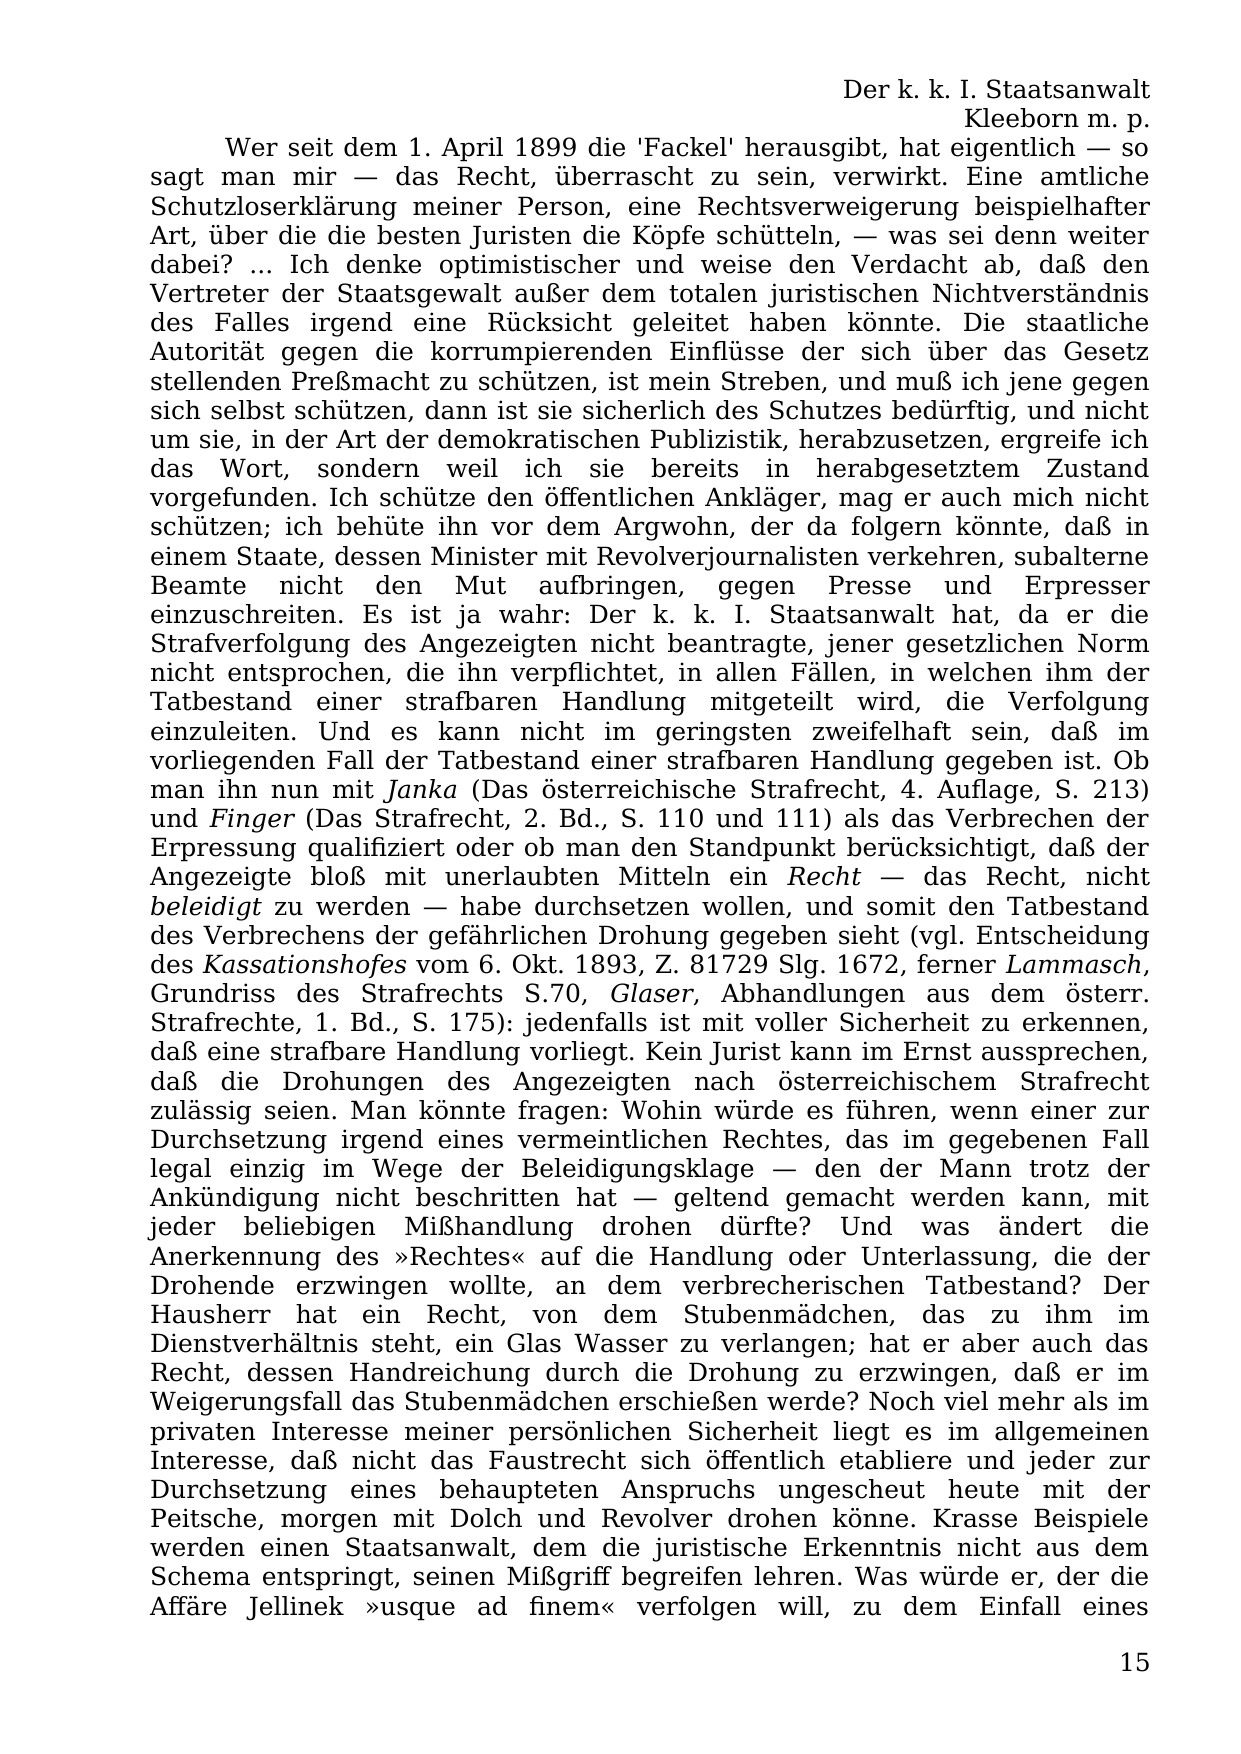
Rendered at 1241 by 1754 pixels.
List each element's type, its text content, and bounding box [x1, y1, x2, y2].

text Wer seit dem 1. April 1899 die 'Fackel' herausgibt, hat eigentlich — so sagt man mir — das Recht, überrascht zu sein, verwirkt. Eine amtliche Schutzloserklärung meiner Person, eine Rechtsverweigerung beispielhafter Art, über die die besten Juristen die Köpfe schütteln, — was sei denn weiter dabei? ... Ich denke optimistischer und weise den Verdacht ab, daß den Vertreter der Staatsgewalt außer dem totalen juristischen Nichtverständnis des Falles irgend eine Rücksicht geleitet haben könnte. Die staatliche Autorität gegen die korrumpierenden Einflüsse der sich über das Gesetz stellenden Preßmacht zu schützen, ist mein Streben, und muß ich jene gegen sich selbst schützen, dann ist sie sicherlich des Schutzes bedürftig, und nicht um sie, in der Art der demokratischen Publizistik, herabzusetzen, ergreife ich das Wort, sondern weil ich sie bereits in herabgesetztem Zustand vorgefunden. Ich schütze den öffentlichen Ankläger, mag er auch mich nicht schützen; ich behüte ihn vor dem Argwohn, der da folgern könnte, daß in einem Staate, dessen Minister mit Revolverjournalisten verkehren, subalterne Beamte nicht den Mut aufbringen, gegen Presse und Erpresser einzuschreiten. Es ist ja wahr: Der k. k. I. Staatsanwalt hat, da er die Strafverfolgung des Angezeigten nicht beantragte, jener gesetzlichen Norm nicht entsprochen, die ihn verpflichtet, in allen Fällen, in welchen ihm der Tatbestand einer strafbaren Handlung mitgeteilt wird, die Verfolgung einzuleiten. Und es kann nicht im geringsten zweifelhaft sein, daß im vorliegenden Fall der Tatbestand einer strafbaren Handlung gegeben ist. Ob man ihn nun mit Janka (Das österreichische Strafrecht, 4. Auflage, S. 213) und Finger (Das Strafrecht, 2. Bd., S. 110 und 111) als das Verbrechen der Erpressung qualifiziert oder ob man den Standpunkt berücksichtigt, daß der Angezeigte bloß mit unerlaubten Mitteln ein Recht — das Recht, nicht beleidigt zu werden — habe durchsetzen wollen, und somit den Tatbestand des Verbrechens der gefährlichen Drohung gegeben sieht (vgl. Entscheidung des Kassationshofes vom 6. Okt. 1893, Z. 81729 Slg. 1672, ferner Lammasch, Grundriss des Strafrechts S.70, Glaser, Abhandlungen aus dem österr. Strafrechte, 1. Bd., S. 175): jedenfalls ist mit voller Sicherheit zu erkennen, daß eine strafbare Handlung vorliegt. Kein Jurist kann im Ernst aussprechen, daß die Drohungen des Angezeigten nach österreichischem Strafrecht zulässig seien. Man könnte fragen: Wohin würde es führen, wenn einer zur Durchsetzung irgend eines vermeintlichen Rechtes, das im gegebenen Fall legal einzig im Wege der Beleidigungsklage — den der Mann trotz der Ankündigung nicht beschritten hat — geltend gemacht werden kann, mit jeder beliebigen Mißhandlung drohen dürfte? Und was ändert die Anerkennung des »Rechtes« auf die Handlung oder Unterlassung, die der Drohende erzwingen wollte, an dem verbrecherischen Tatbestand? Der Hausherr hat ein Recht, von dem Stubenmädchen, das zu ihm im Dienstverhältnis steht, ein Glas Wasser zu verlangen; hat er aber auch das Recht, dessen Handreichung durch die Drohung zu erzwingen, daß er im Weigerungsfall das Stubenmädchen erschießen werde? Noch viel mehr als im privaten Interesse meiner persönlichen Sicherheit liegt es im allgemeinen Interesse, daß nicht das Faustrecht sich öffentlich etabliere und jeder zur Durchsetzung eines behaupteten Anspruchs ungescheut heute mit der Peitsche, morgen mit Dolch und Revolver drohen könne. Krasse Beispiele werden einen Staatsanwalt, dem die juristische Erkenntnis nicht aus dem Schema entspringt, seinen Mißgriff begreifen lehren. Was würde er, der die Affäre Jellinek »usque ad finem« verfolgen will, zu dem Einfall eines [150, 133, 1151, 1621]
text Kleeborn m. p. [300, 104, 1151, 133]
text Der k. k. I. Staatsanwalt [300, 75, 1151, 104]
